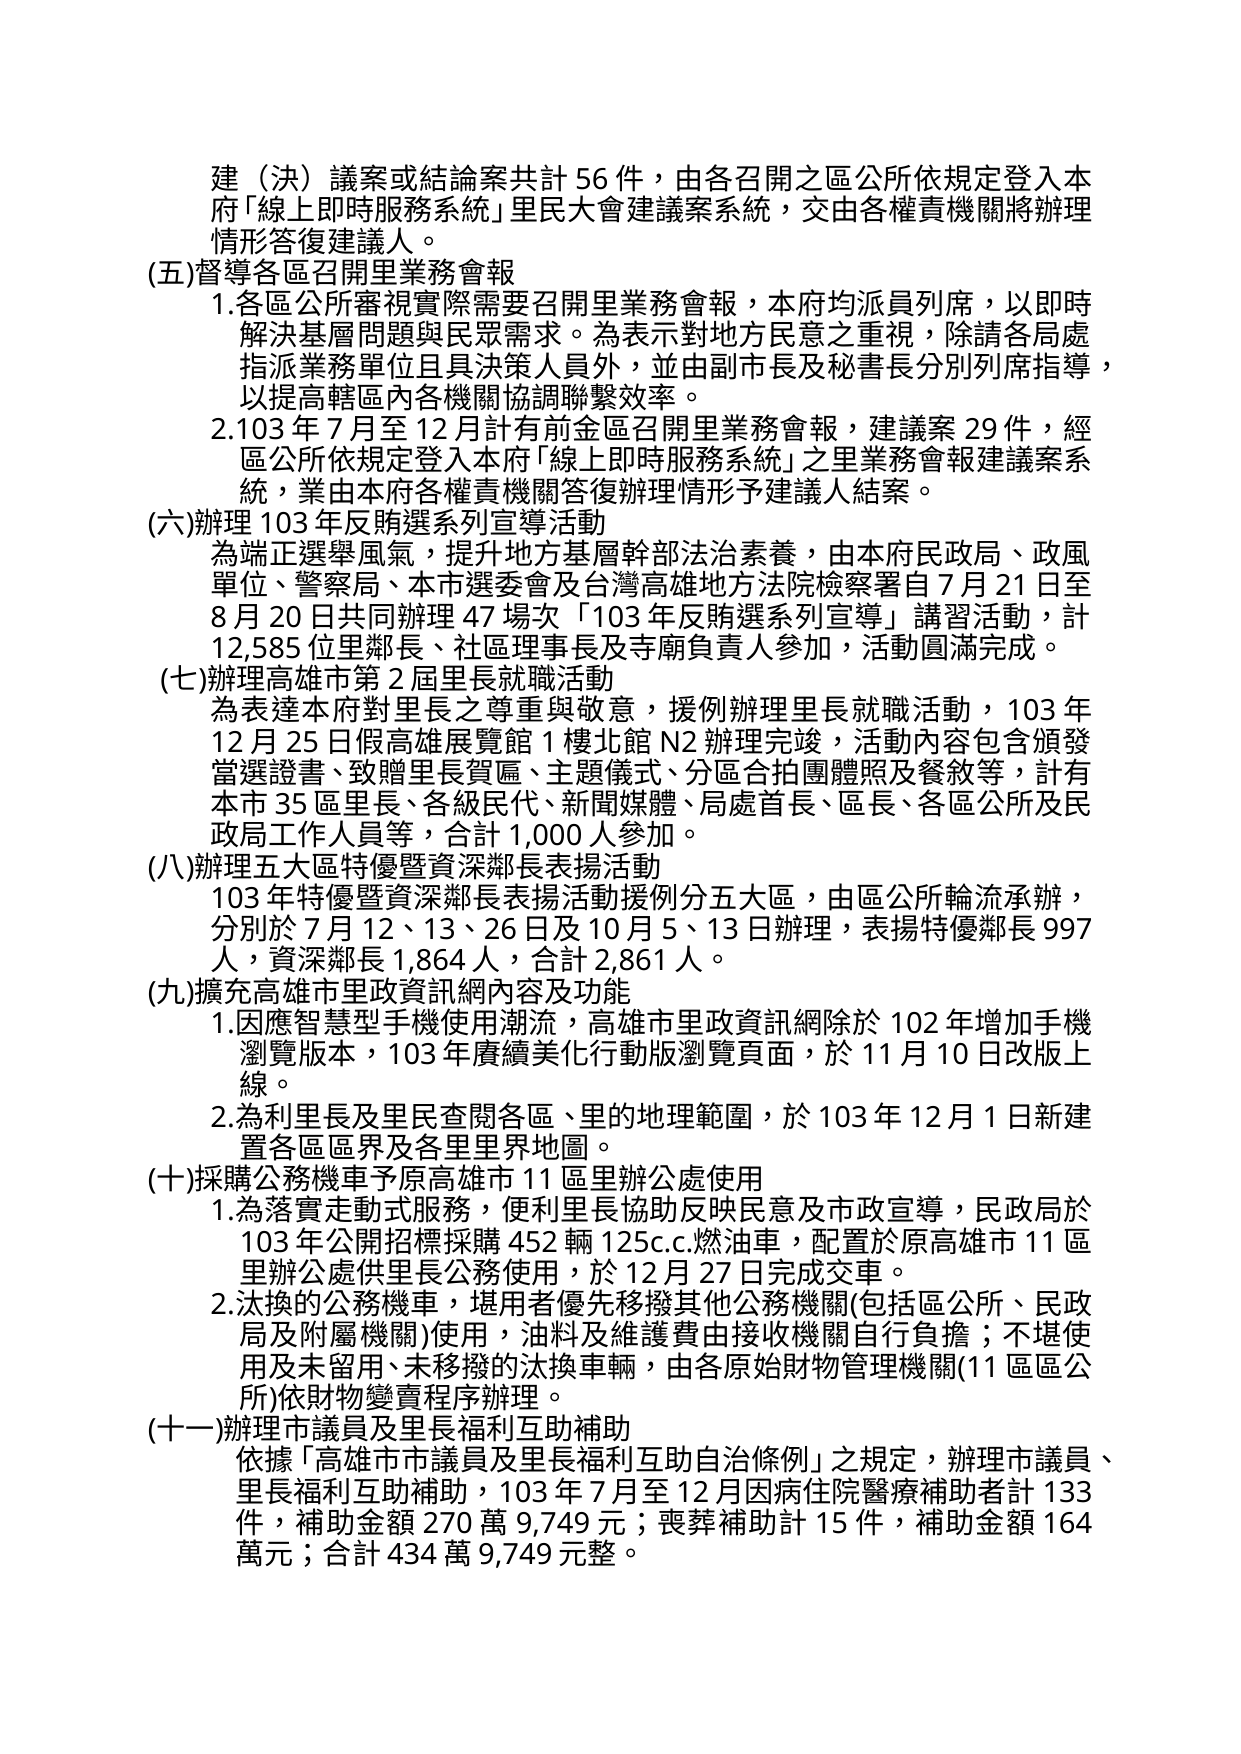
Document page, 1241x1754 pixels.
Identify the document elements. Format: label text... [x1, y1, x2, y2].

text 1.因應智慧型手機使用潮流，高雄市里政資訊網除於102年增加手機瀏覽版本，103年賡續美化行動版瀏覽頁面，於11月10日改版上線。 [210, 1008, 1092, 1102]
text 103年特優暨資深鄰長表揚活動援例分五大區，由區公所輪流承辦，分別於7月12、13、26日及10月5、13日辦理，表揚特優鄰長997人，資深鄰長1,864人，合計2,861人。 [210, 883, 1092, 977]
text (六)辦理103年反賄選系列宣導活動 [148, 508, 1092, 539]
text 建（決）議案或結論案共計56件，由各召開之區公所依規定登入本府「線上即時服務系統」里民大會建議案系統，交由各權責機關將辦理情形答復建議人。 [210, 164, 1092, 258]
text 1.各區公所審視實際需要召開里業務會報，本府均派員列席，以即時解決基層問題與民眾需求。為表示對地方民意之重視，除請各局處指派業務單位且具決策人員外，並由副市長及秘書長分別列席指導，以提高轄區內各機關協調聯繫效率。 [210, 289, 1092, 414]
text (十一)辦理市議員及里長福利互助補助 [148, 1414, 1092, 1446]
text 2.103年7月至12月計有前金區召開里業務會報，建議案29件，經區公所依規定登入本府「線上即時服務系統」之里業務會報建議案系統，業由本府各權責機關答復辦理情形予建議人結案。 [210, 414, 1092, 508]
text (九)擴充高雄市里政資訊網內容及功能 [148, 977, 1092, 1008]
text (八)辦理五大區特優暨資深鄰長表揚活動 [148, 852, 1092, 883]
text 2.汰換的公務機車，堪用者優先移撥其他公務機關(包括區公所、民政局及附屬機關)使用，油料及維護費由接收機關自行負擔；不堪使用及未留用、未移撥的汰換車輛，由各原始財物管理機關(11區區公所)依財物變賣程序辦理。 [210, 1289, 1092, 1414]
text (七)辦理高雄市第2屆里長就職活動 [160, 664, 1092, 696]
text (十)採購公務機車予原高雄市11區里辦公處使用 [148, 1164, 1092, 1196]
text (五)督導各區召開里業務會報 [148, 258, 1092, 289]
text 為端正選舉風氣，提升地方基層幹部法治素養，由本府民政局、政風單位、警察局、本市選委會及台灣高雄地方法院檢察署自7月21日至8月20日共同辦理47場次「103年反賄選系列宣導」講習活動，計12,585位里鄰長、社區理事長及寺廟負責人參加，活動圓滿完成。 [210, 539, 1092, 664]
text 1.為落實走動式服務，便利里長協助反映民意及市政宣導，民政局於103年公開招標採購452輛125c.c.燃油車，配置於原高雄市11區里辦公處供里長公務使用，於12月27日完成交車。 [210, 1196, 1092, 1289]
text 依據「高雄市市議員及里長福利互助自治條例」之規定，辦理市議員、里長福利互助補助，103年7月至12月因病住院醫療補助者計133件，補助金額270萬9,749元；喪葬補助計15件，補助金額164萬元；合計434萬9,749元整。 [235, 1446, 1092, 1571]
text 為表達本府對里長之尊重與敬意，援例辦理里長就職活動，103年12月25日假高雄展覽館1樓北館N2辦理完竣，活動內容包含頒發當選證書、致贈里長賀匾、主題儀式、分區合拍團體照及餐敘等，計有本市35區里長、各級民代、新聞媒體、局處首長、區長、各區公所及民政局工作人員等，合計1,000人參加。 [210, 696, 1092, 852]
text 2.為利里長及里民查閱各區、里的地理範圍，於103年12月1日新建置各區區界及各里里界地圖。 [210, 1102, 1092, 1164]
